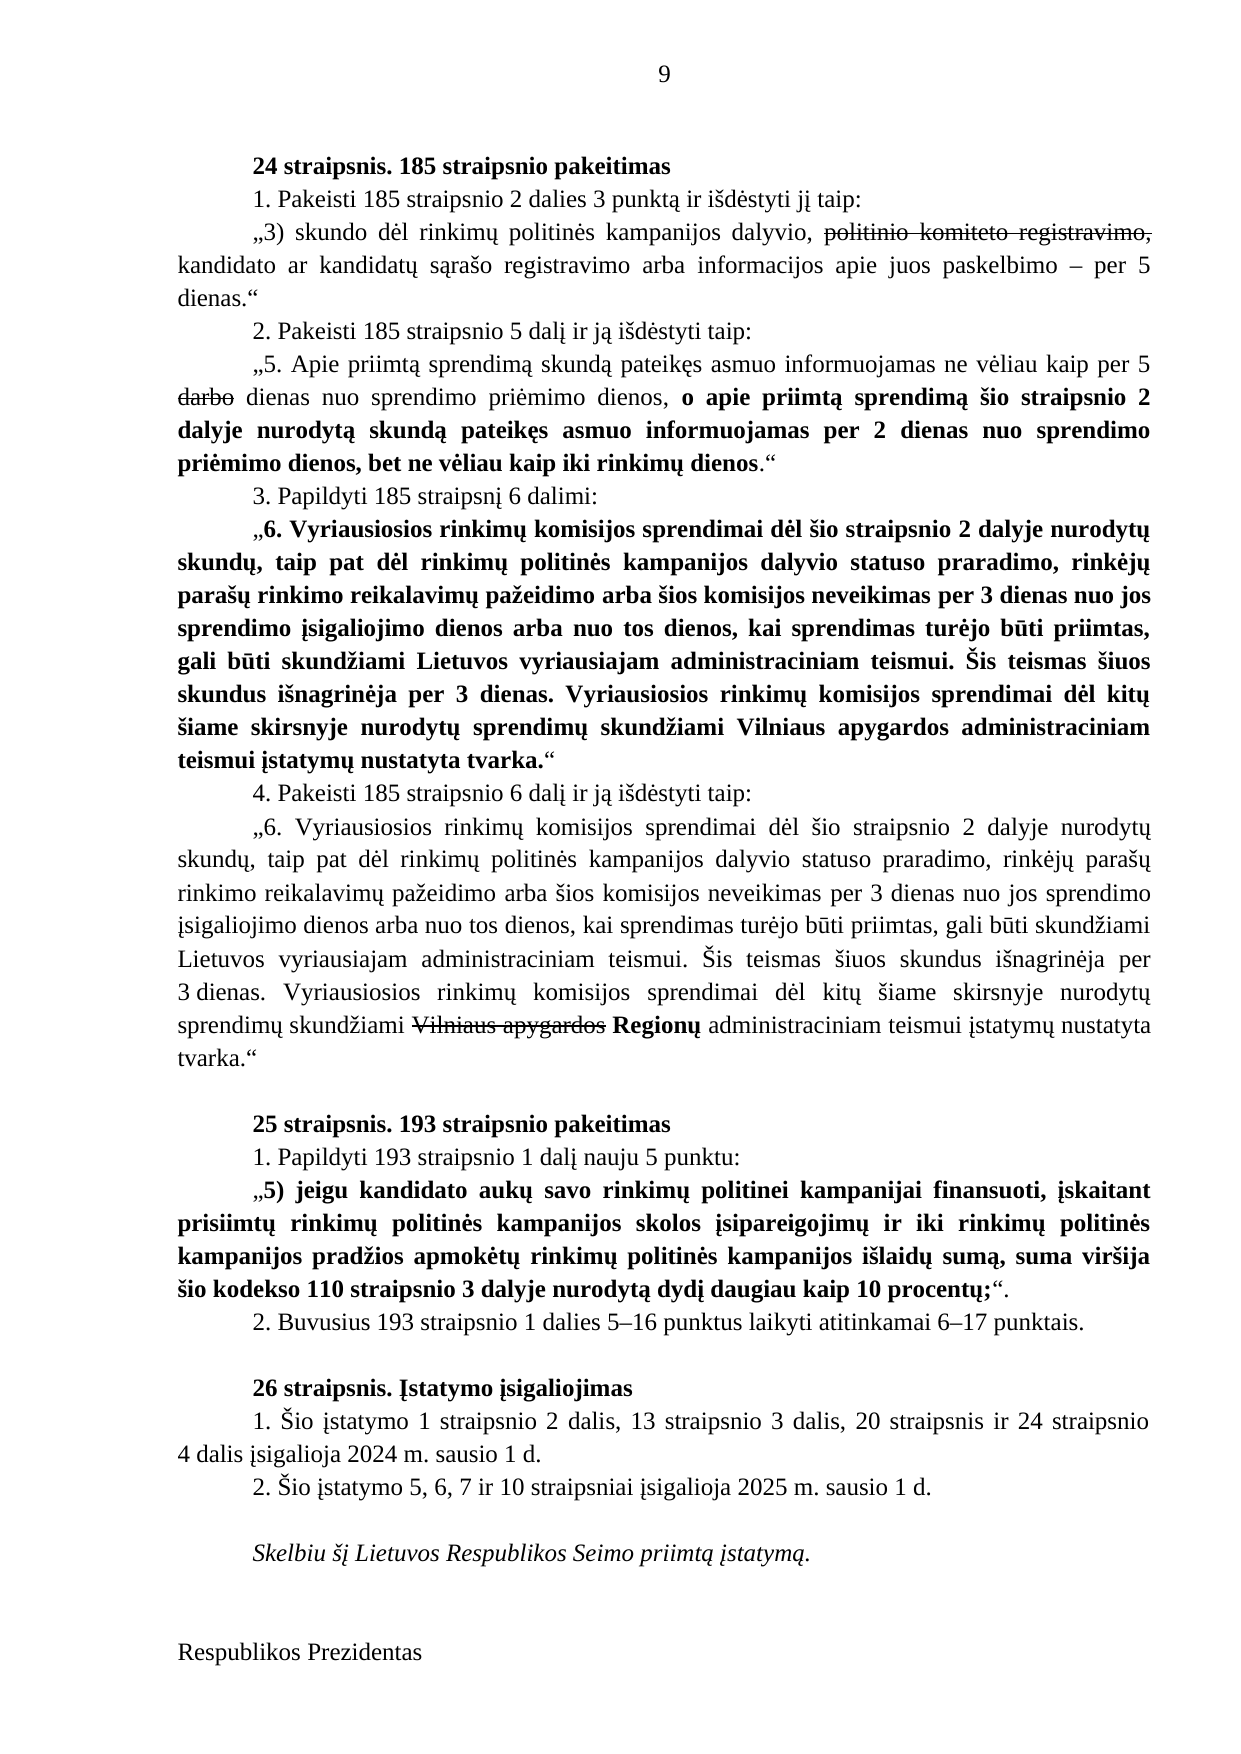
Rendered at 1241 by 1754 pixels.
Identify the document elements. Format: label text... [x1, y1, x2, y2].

text 1. Pakeisti 185 straipsnio 2 dalies 3 punktą ir išdėstyti jį taip: [177, 184, 1152, 213]
text 1. Šio įstatymo 1 straipsnio 2 dalis, 13 straipsnio 3 dalis, 20 straipsnis ir 24 straipsnio 4 dalis įsigalioja 2024 m. sausio 1 d. [177, 1406, 1152, 1468]
list 2. Buvusius 193 straipsnio 1 dalies 5–16 punktus laikyti atitinkamai 6–17 punktais. [177, 1307, 1152, 1336]
text „5. Apie priimtą sprendimą skundą pateikęs asmuo informuojamas ne vėliau kaip per 5 darbo dienas nuo sprendimo priėmimo dienos, o apie priimtą sprendimą šio straipsnio 2 dalyje nurodytą skundą pateikęs asmuo informuojamas per 2 dienas nuo sprendimo priėmimo dienos, bet ne vėliau kaip iki rinkimų dienos.“ [177, 349, 1152, 477]
text „6. Vyriausiosios rinkimų komisijos sprendimai dėl šio straipsnio 2 dalyje nurodytų skundų, taip pat dėl rinkimų politinės kampanijos dalyvio statuso praradimo, rinkėjų parašų rinkimo reikalavimų pažeidimo arba šios komisijos neveikimas per 3 dienas nuo jos sprendimo įsigaliojimo dienos arba nuo tos dienos, kai sprendimas turėjo būti priimtas, gali būti skundžiami Lietuvos vyriausiajam administraciniam teismui. Šis teismas šiuos skundus išnagrinėja per 3 dienas. Vyriausiosios rinkimų komisijos sprendimai dėl kitų šiame skirsnyje nurodytų sprendimų skundžiami Vilniaus apygardos Regionų administraciniam teismui įstatymų nustatyta tvarka.“ [177, 812, 1152, 1071]
text „6. Vyriausiosios rinkimų komisijos sprendimai dėl šio straipsnio 2 dalyje nurodytų skundų, taip pat dėl rinkimų politinės kampanijos dalyvio statuso praradimo, rinkėjų parašų rinkimo reikalavimų pažeidimo arba šios komisijos neveikimas per 3 dienas nuo jos sprendimo įsigaliojimo dienos arba nuo tos dienos, kai sprendimas turėjo būti priimtas, gali būti skundžiami Lietuvos vyriausiajam administraciniam teismui. Šis teismas šiuos skundus išnagrinėja per 3 dienas. Vyriausiosios rinkimų komisijos sprendimai dėl kitų šiame skirsnyje nurodytų sprendimų skundžiami Vilniaus apygardos administraciniam teismui įstatymų nustatyta tvarka.“ [177, 514, 1152, 774]
text Skelbiu šį Lietuvos Respublikos Seimo priimtą įstatymą. [177, 1538, 1152, 1567]
text 4. Pakeisti 185 straipsnio 6 dalį ir ją išdėstyti taip: [177, 778, 1152, 807]
text 3. Papildyti 185 straipsnį 6 dalimi: [177, 481, 1152, 510]
text „3) skundo dėl rinkimų politinės kampanijos dalyvio, politinio komiteto registravimo, kandidato ar kandidatų sąrašo registravimo arba informacijos apie juos paskelbimo – per 5 dienas.“ [177, 217, 1152, 312]
text 26 straipsnis. Įstatymo įsigaliojimas [177, 1373, 1152, 1402]
text 2. Pakeisti 185 straipsnio 5 dalį ir ją išdėstyti taip: [177, 316, 1152, 345]
text Respublikos Prezidentas [177, 1637, 1152, 1666]
text 24 straipsnis. 185 straipsnio pakeitimas [177, 151, 1152, 180]
text 2. Šio įstatymo 5, 6, 7 ir 10 straipsniai įsigalioja 2025 m. sausio 1 d. [177, 1472, 1152, 1501]
text 25 straipsnis. 193 straipsnio pakeitimas [177, 1109, 1152, 1137]
list „5) jeigu kandidato aukų savo rinkimų politinei kampanijai finansuoti, įskaitant prisiimtų rinkimų politinės kampanijos skolos įsipareigojimų ir iki rinkimų politinės kampanijos pradžios apmokėtų rinkimų politinės kampanijos išlaidų sumą, suma viršija šio kodekso 110 straipsnio 3 dalyje nurodytą dydį daugiau kaip 10 procentų;“. [177, 1175, 1152, 1303]
text 1. Papildyti 193 straipsnio 1 dalį nauju 5 punktu: [177, 1142, 1152, 1171]
